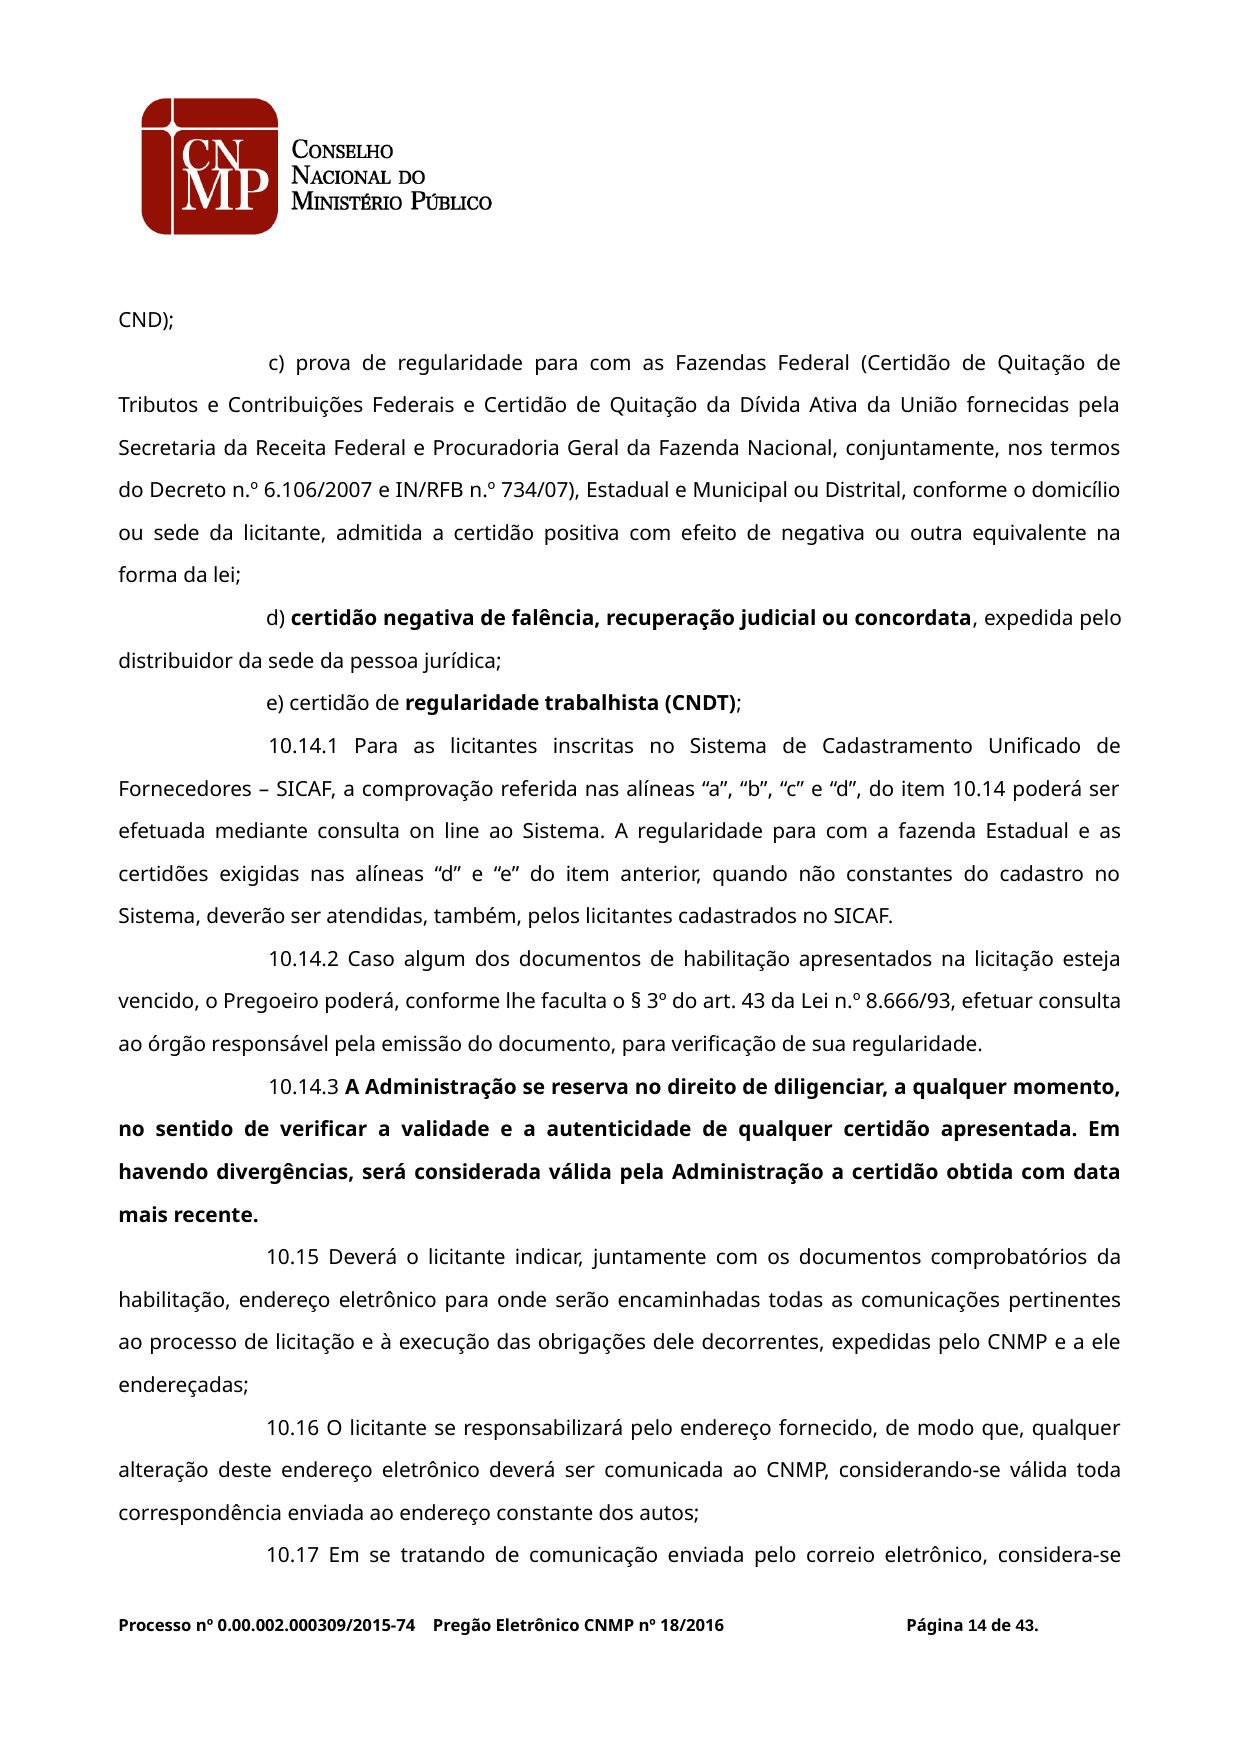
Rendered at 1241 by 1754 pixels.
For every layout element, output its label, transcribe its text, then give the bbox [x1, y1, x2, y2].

text 10.14.3 A Administração se reserva no direito de diligenciar, a qualquer momento, no sentido de verificar a validade e a autenticidade de qualquer certidão apresentada. Em havendo divergências, será considerada válida pela Administração a certidão obtida com data mais recente. [118, 1072, 1122, 1228]
text c) prova de regularidade para com as Fazendas Federal (Certidão de Quitação de Tributos e Contribuições Federais e Certidão de Quitação da Dívida Ativa da União fornecidas pela Secretaria da Receita Federal e Procuradoria Geral da Fazenda Nacional, conjuntamente, nos termos do Decreto n.º 6.106/2007 e IN/RFB n.º 734/07), Estadual e Municipal ou Distrital, conforme o domicílio ou sede da licitante, admitida a certidão positiva com efeito de negativa ou outra equivalente na forma da lei; [118, 348, 1122, 589]
text - CND); [118, 305, 1122, 333]
text d) certidão negativa de falência, recuperação judicial ou concordata, expedida pelo distribuidor da sede da pessoa jurídica; [118, 603, 1122, 674]
text 10.14.2 Caso algum dos documentos de habilitação apresentados na licitação esteja vencido, o Pregoeiro poderá, conforme lhe faculta o § 3º do art. 43 da Lei n.º 8.666/93, efetuar consulta ao órgão responsável pela emissão do documento, para verificação de sua regularidade. [118, 944, 1122, 1058]
text 10.15 Deverá o licitante indicar, juntamente com os documentos comprobatórios da habilitação, endereço eletrônico para onde serão encaminhadas todas as comunicações pertinentes ao processo de licitação e à execução das obrigações dele decorrentes, expedidas pelo CNMP e a ele endereçadas; [118, 1242, 1122, 1398]
text e) certidão de regularidade trabalhista (CNDT); [118, 688, 1122, 717]
picture [118, 76, 507, 256]
text 10.16 O licitante se responsabilizará pelo endereço fornecido, de modo que, qualquer alteração deste endereço eletrônico deverá ser comunicada ao CNMP, considerando-se válida toda correspondência enviada ao endereço constante dos autos; [118, 1413, 1122, 1526]
text 10.14.1 Para as licitantes inscritas no Sistema de Cadastramento Unificado de Fornecedores – SICAF, a comprovação referida nas alíneas “a”, “b”, “c” e “d”, do item 10.14 poderá ser efetuada mediante consulta on line ao Sistema. A regularidade para com a fazenda Estadual e as certidões exigidas nas alíneas “d” e “e” do item anterior, quando não constantes do cadastro no Sistema, deverão ser atendidas, também, pelos licitantes cadastrados no SICAF. [118, 731, 1122, 930]
text 10.17 Em se tratando de comunicação enviada pelo correio eletrônico, considera-se [118, 1541, 1122, 1569]
